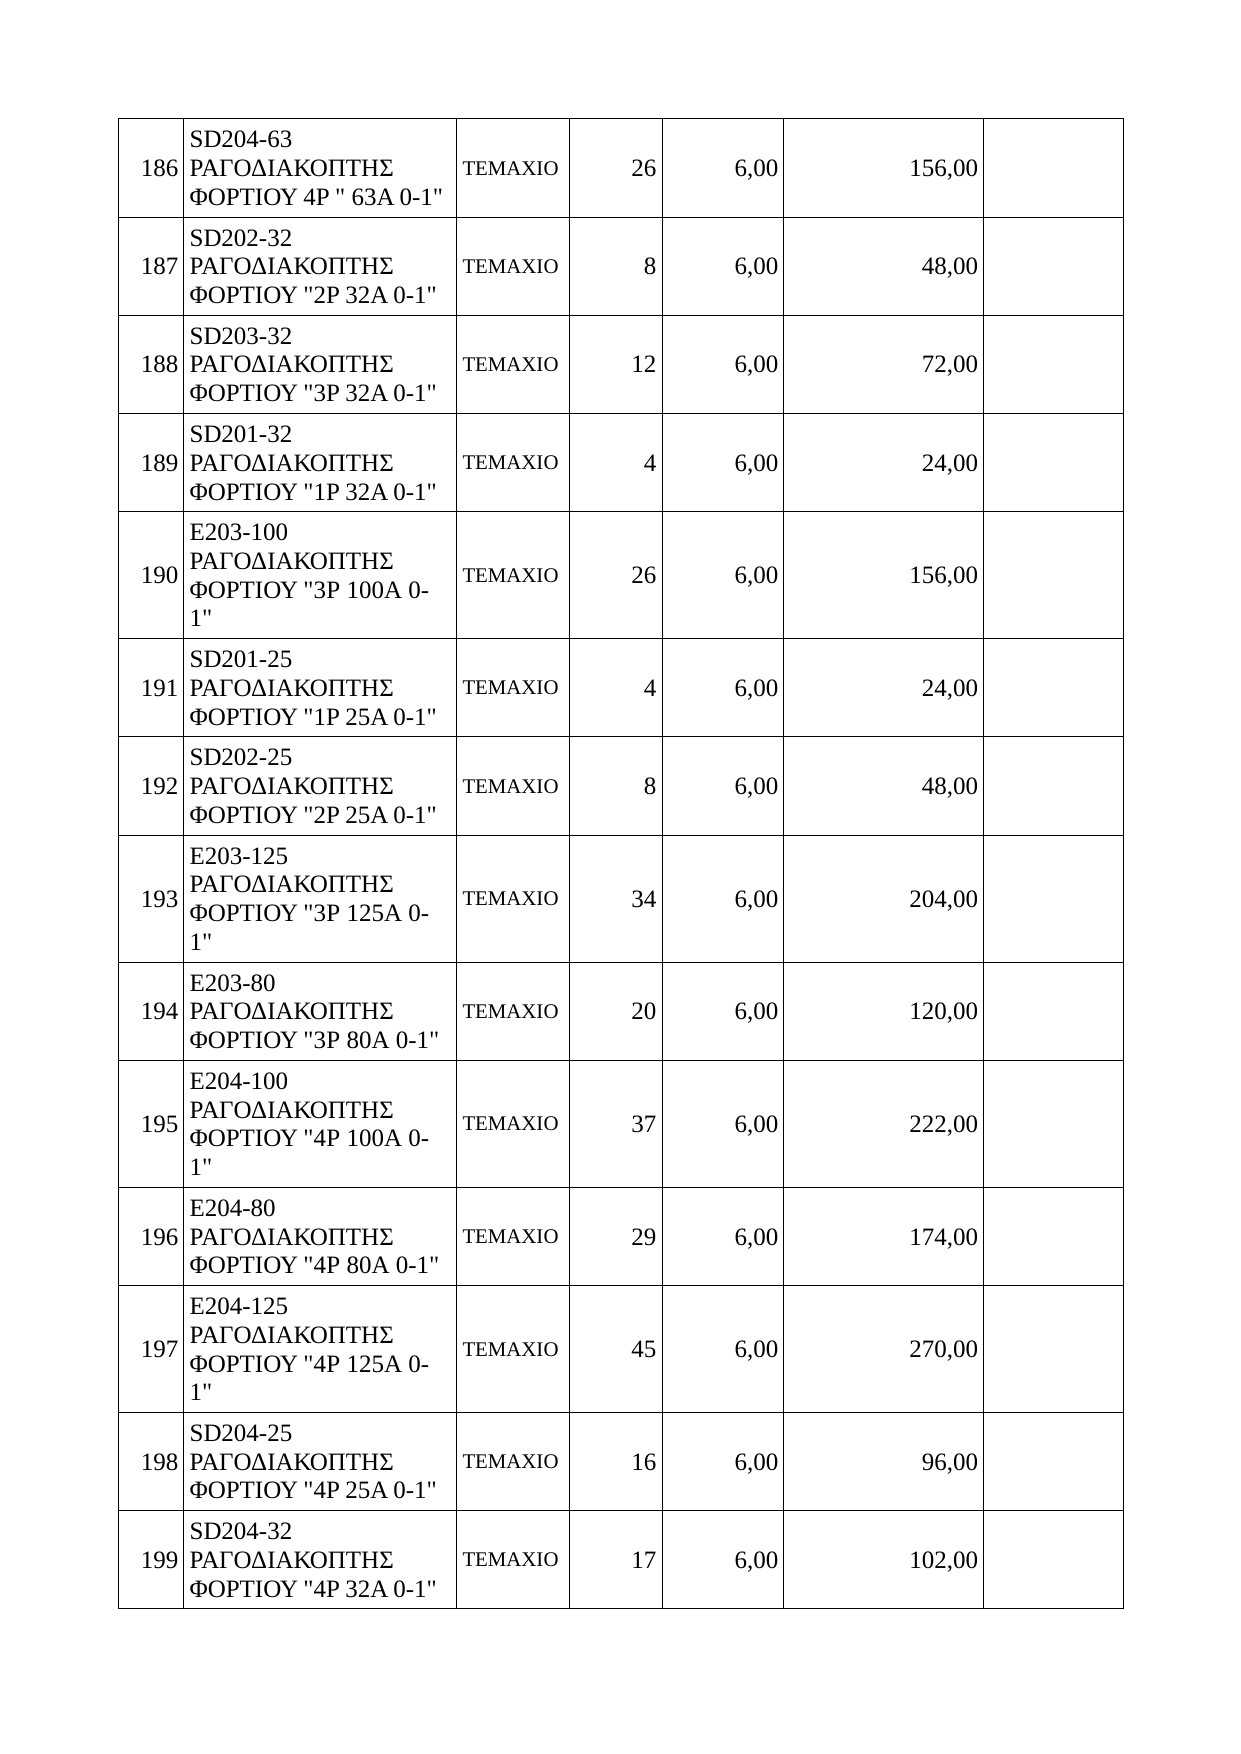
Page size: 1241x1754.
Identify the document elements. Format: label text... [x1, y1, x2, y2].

table_cell 45 [570, 1286, 662, 1412]
table_cell 8 [570, 737, 662, 834]
table_cell Ε204-80 ΡΑΓΟΔΙΑΚΟΠΤΗΣ ΦΟΡΤΙΟΥ "4P 80A 0-1" [184, 1188, 456, 1285]
table_cell 186 [119, 119, 183, 216]
table_cell 4 [570, 639, 662, 736]
table_cell 189 [119, 414, 183, 511]
table_cell SD204-63 ΡΑΓΟΔΙΑΚΟΠΤΗΣ ΦΟΡΤΙΟΥ 4P " 63A 0-1" [184, 119, 456, 216]
table_cell 96,00 [784, 1413, 983, 1510]
table_cell 195 [119, 1061, 183, 1187]
table_cell [984, 512, 1123, 638]
table_cell 187 [119, 218, 183, 314]
table_cell 199 [119, 1511, 183, 1608]
table_cell 6,00 [663, 218, 783, 314]
table_cell 26 [570, 512, 662, 638]
table_cell 48,00 [784, 737, 983, 834]
table_cell SD201-32 ΡΑΓΟΔΙΑΚΟΠΤΗΣ ΦΟΡΤΙΟΥ "1P 32A 0-1" [184, 414, 456, 511]
table_cell ΤΕΜΑΧΙΟ [457, 1511, 569, 1608]
table_cell SD203-32 ΡΑΓΟΔΙΑΚΟΠΤΗΣ ΦΟΡΤΙΟΥ "3P 32A 0-1" [184, 316, 456, 413]
table_cell 4 [570, 414, 662, 511]
table_cell ΤΕΜΑΧΙΟ [457, 963, 569, 1060]
table_cell 156,00 [784, 512, 983, 638]
table_cell 102,00 [784, 1511, 983, 1608]
table_cell 6,00 [663, 836, 783, 961]
table_cell ΤΕΜΑΧΙΟ [457, 737, 569, 834]
table_cell ΤΕΜΑΧΙΟ [457, 1188, 569, 1285]
table_cell [984, 218, 1123, 314]
table_cell 16 [570, 1413, 662, 1510]
table_cell 6,00 [663, 414, 783, 511]
table_cell SD202-25 ΡΑΓΟΔΙΑΚΟΠΤΗΣ ΦΟΡΤΙΟΥ "2P 25A 0-1" [184, 737, 456, 834]
table_cell 24,00 [784, 639, 983, 736]
table_cell 204,00 [784, 836, 983, 961]
table_cell 6,00 [663, 316, 783, 413]
table_cell 6,00 [663, 737, 783, 834]
table_cell [984, 737, 1123, 834]
table_cell [984, 1511, 1123, 1608]
table_cell SD204-25 ΡΑΓΟΔΙΑΚΟΠΤΗΣ ΦΟΡΤΙΟΥ "4P 25A 0-1" [184, 1413, 456, 1510]
table_cell 174,00 [784, 1188, 983, 1285]
table_cell ΤΕΜΑΧΙΟ [457, 414, 569, 511]
table_cell 6,00 [663, 1061, 783, 1187]
table_cell 6,00 [663, 1511, 783, 1608]
table_cell 6,00 [663, 1188, 783, 1285]
table_cell [984, 1188, 1123, 1285]
table_cell 222,00 [784, 1061, 983, 1187]
table_cell ΤΕΜΑΧΙΟ [457, 512, 569, 638]
table_cell 6,00 [663, 639, 783, 736]
table_cell SD204-32 ΡΑΓΟΔΙΑΚΟΠΤΗΣ ΦΟΡΤΙΟΥ "4P 32A 0-1" [184, 1511, 456, 1608]
table_cell ΤΕΜΑΧΙΟ [457, 639, 569, 736]
table_cell 26 [570, 119, 662, 216]
table_cell 6,00 [663, 119, 783, 216]
table_cell Ε203-125 ΡΑΓΟΔΙΑΚΟΠΤΗΣ ΦΟΡΤΙΟΥ "3P 125A 0-1" [184, 836, 456, 961]
table_cell Ε204-125 ΡΑΓΟΔΙΑΚΟΠΤΗΣ ΦΟΡΤΙΟΥ "4P 125A 0-1" [184, 1286, 456, 1412]
table_cell SD202-32 ΡΑΓΟΔΙΑΚΟΠΤΗΣ ΦΟΡΤΙΟΥ "2P 32A 0-1" [184, 218, 456, 314]
table_cell [984, 414, 1123, 511]
table_cell ΤΕΜΑΧΙΟ [457, 1413, 569, 1510]
table_cell 197 [119, 1286, 183, 1412]
table_cell 34 [570, 836, 662, 961]
table_cell 17 [570, 1511, 662, 1608]
table_cell 8 [570, 218, 662, 314]
table_cell ΤΕΜΑΧΙΟ [457, 1061, 569, 1187]
table_cell 192 [119, 737, 183, 834]
table_cell 194 [119, 963, 183, 1060]
table_cell 6,00 [663, 512, 783, 638]
table_cell 156,00 [784, 119, 983, 216]
table_cell [984, 316, 1123, 413]
table_cell 12 [570, 316, 662, 413]
table_cell SD201-25 ΡΑΓΟΔΙΑΚΟΠΤΗΣ ΦΟΡΤΙΟΥ "1P 25A 0-1" [184, 639, 456, 736]
table_cell [984, 1413, 1123, 1510]
table_cell [984, 836, 1123, 961]
table_cell ΤΕΜΑΧΙΟ [457, 1286, 569, 1412]
table_cell Ε203-100 ΡΑΓΟΔΙΑΚΟΠΤΗΣ ΦΟΡΤΙΟΥ "3P 100A 0-1" [184, 512, 456, 638]
table_cell ΤΕΜΑΧΙΟ [457, 836, 569, 961]
table_cell [984, 1061, 1123, 1187]
table_cell 120,00 [784, 963, 983, 1060]
table_cell [984, 1286, 1123, 1412]
table_cell 37 [570, 1061, 662, 1187]
table_cell 270,00 [784, 1286, 983, 1412]
table_cell Ε203-80 ΡΑΓΟΔΙΑΚΟΠΤΗΣ ΦΟΡΤΙΟΥ "3P 80A 0-1" [184, 963, 456, 1060]
table_cell 193 [119, 836, 183, 961]
table_cell 6,00 [663, 1286, 783, 1412]
table_cell 196 [119, 1188, 183, 1285]
table_cell [984, 963, 1123, 1060]
table_cell Ε204-100 ΡΑΓΟΔΙΑΚΟΠΤΗΣ ΦΟΡΤΙΟΥ "4P 100A 0-1" [184, 1061, 456, 1187]
table_cell 198 [119, 1413, 183, 1510]
table_cell ΤΕΜΑΧΙΟ [457, 218, 569, 314]
table_cell ΤΕΜΑΧΙΟ [457, 316, 569, 413]
table_cell 190 [119, 512, 183, 638]
table_cell [984, 119, 1123, 216]
table_cell 188 [119, 316, 183, 413]
table_cell 6,00 [663, 1413, 783, 1510]
table_cell 191 [119, 639, 183, 736]
table_cell ΤΕΜΑΧΙΟ [457, 119, 569, 216]
table_cell 48,00 [784, 218, 983, 314]
table_cell 29 [570, 1188, 662, 1285]
table_cell [984, 639, 1123, 736]
table_cell 24,00 [784, 414, 983, 511]
table_cell 72,00 [784, 316, 983, 413]
table_cell 6,00 [663, 963, 783, 1060]
table_cell 20 [570, 963, 662, 1060]
